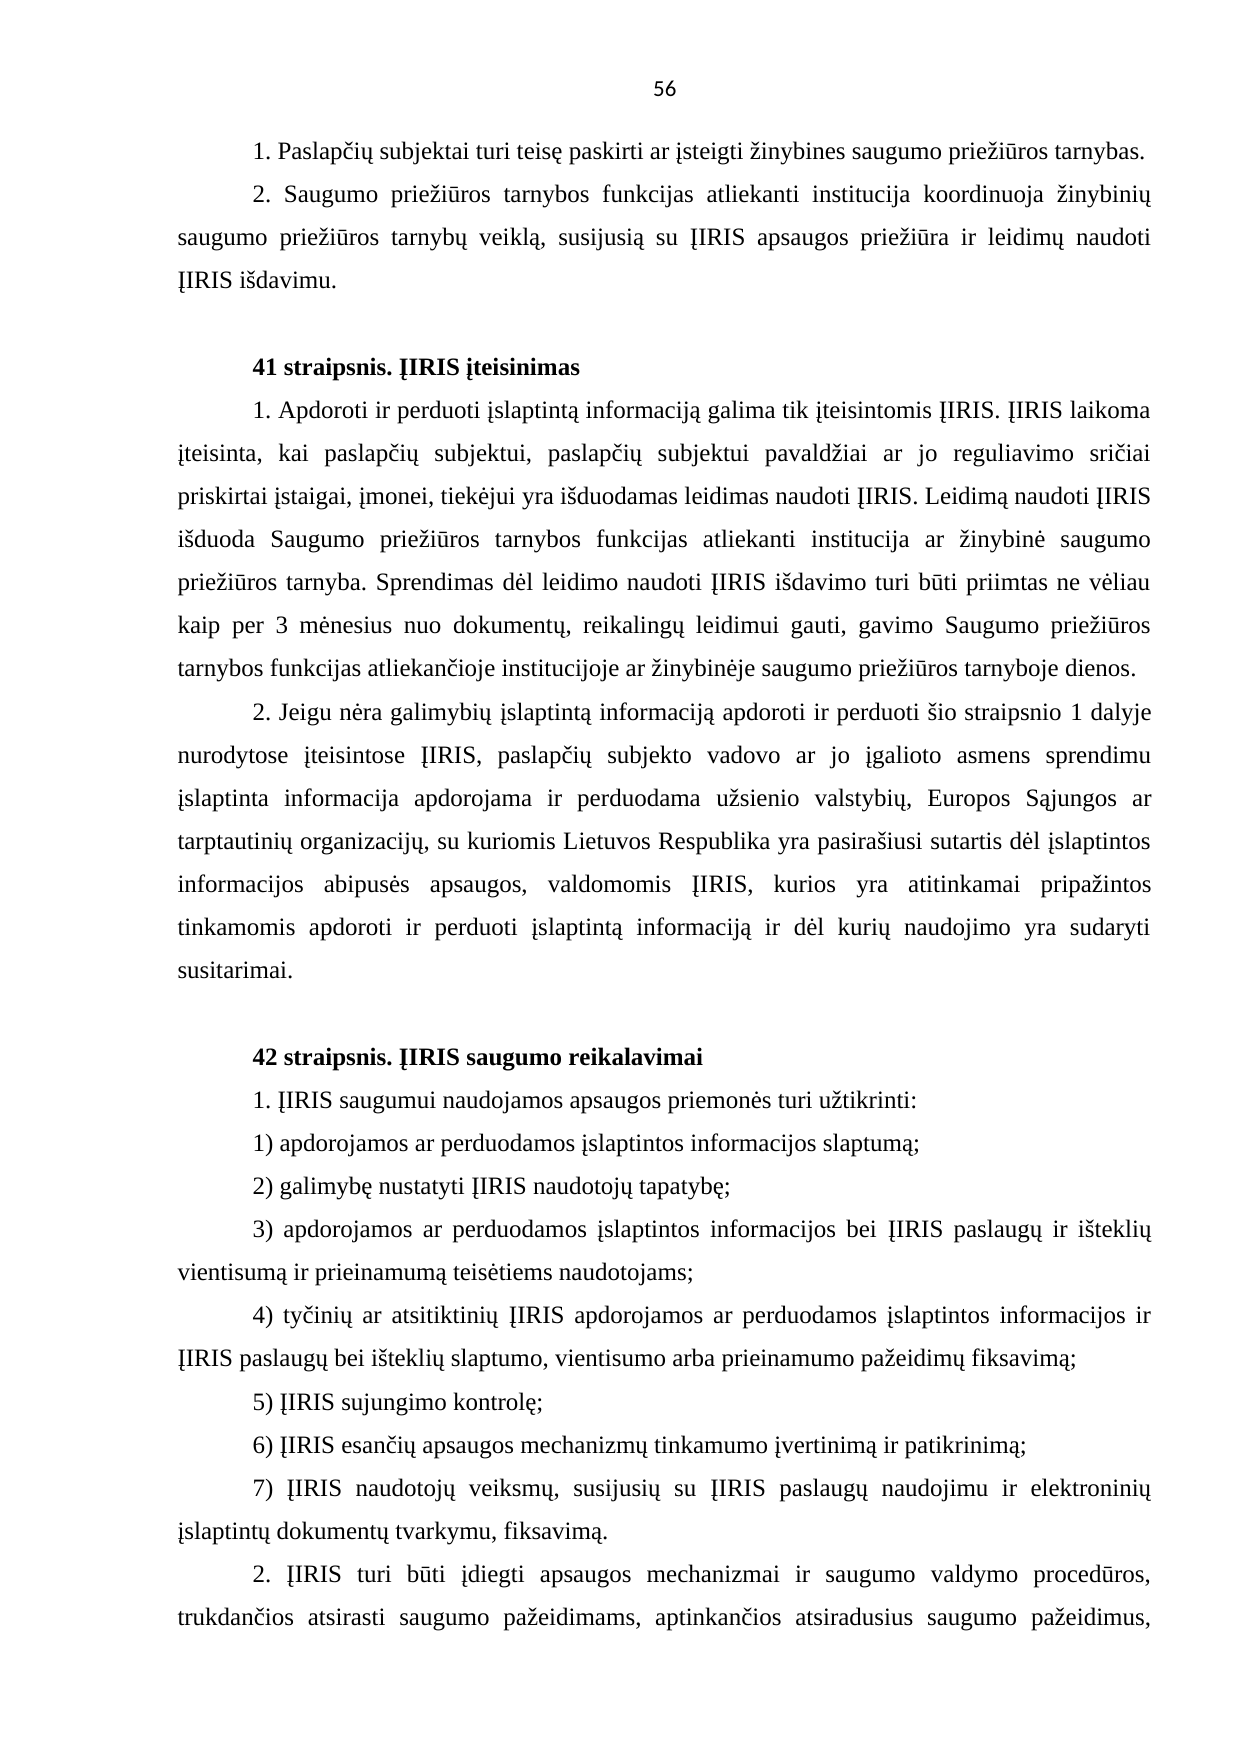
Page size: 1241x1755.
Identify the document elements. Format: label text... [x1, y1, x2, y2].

text 3) apdorojamos ar perduodamos įslaptintos informacijos bei ĮIRIS paslaugų ir išteklių vientisumą ir prieinamumą teisėtiems naudotojams; [177, 1214, 1152, 1286]
text 1. Apdoroti ir perduoti įslaptintą informaciją galima tik įteisintomis ĮIRIS. ĮIRIS laikoma įteisinta, kai paslapčių subjektui, paslapčių subjektui pavaldžiai ar jo reguliavimo sričiai priskirtai įstaigai, įmonei, tiekėjui yra išduodamas leidimas naudoti ĮIRIS. Leidimą naudoti ĮIRIS išduoda Saugumo priežiūros tarnybos funkcijas atliekanti institucija ar žinybinė saugumo priežiūros tarnyba. Sprendimas dėl leidimo naudoti ĮIRIS išdavimo turi būti priimtas ne vėliau kaip per 3 mėnesius nuo dokumentų, reikalingų leidimui gauti, gavimo Saugumo priežiūros tarnybos funkcijas atliekančioje institucijoje ar žinybinėje saugumo priežiūros tarnyboje dienos. [177, 395, 1152, 682]
text 7) ĮIRIS naudotojų veiksmų, susijusių su ĮIRIS paslaugų naudojimu ir elektroninių įslaptintų dokumentų tvarkymu, fiksavimą. [177, 1473, 1152, 1545]
text 2. Saugumo priežiūros tarnybos funkcijas atliekanti institucija koordinuoja žinybinių saugumo priežiūros tarnybų veiklą, susijusią su ĮIRIS apsaugos priežiūra ir leidimų naudoti ĮIRIS išdavimu. [177, 179, 1152, 294]
text 1. ĮIRIS saugumui naudojamos apsaugos priemonės turi užtikrinti: [177, 1085, 1152, 1113]
text 6) ĮIRIS esančių apsaugos mechanizmų tinkamumo įvertinimą ir patikrinimą; [177, 1430, 1152, 1458]
text 5) ĮIRIS sujungimo kontrolę; [177, 1387, 1152, 1415]
text 41 straipsnis. ĮIRIS įteisinimas [177, 352, 1152, 380]
text 4) tyčinių ar atsitiktinių ĮIRIS apdorojamos ar perduodamos įslaptintos informacijos ir ĮIRIS paslaugų bei išteklių slaptumo, vientisumo arba prieinamumo pažeidimų fiksavimą; [177, 1300, 1152, 1372]
text 2. ĮIRIS turi būti įdiegti apsaugos mechanizmai ir saugumo valdymo procedūros, trukdančios atsirasti saugumo pažeidimams, aptinkančios atsiradusius saugumo pažeidimus, [177, 1559, 1152, 1631]
text 1) apdorojamos ar perduodamos įslaptintos informacijos slaptumą; [177, 1128, 1152, 1157]
text 2. Jeigu nėra galimybių įslaptintą informaciją apdoroti ir perduoti šio straipsnio 1 dalyje nurodytose įteisintose ĮIRIS, paslapčių subjekto vadovo ar jo įgalioto asmens sprendimu įslaptinta informacija apdorojama ir perduodama užsienio valstybių, Europos Sąjungos ar tarptautinių organizacijų, su kuriomis Lietuvos Respublika yra pasirašiusi sutartis dėl įslaptintos informacijos abipusės apsaugos, valdomomis ĮIRIS, kurios yra atitinkamai pripažintos tinkamomis apdoroti ir perduoti įslaptintą informaciją ir dėl kurių naudojimo yra sudaryti susitarimai. [177, 697, 1152, 984]
text 1. Paslapčių subjektai turi teisę paskirti ar įsteigti žinybines saugumo priežiūros tarnybas. [177, 136, 1152, 165]
text 2) galimybę nustatyti ĮIRIS naudotojų tapatybę; [177, 1171, 1152, 1200]
text 42 straipsnis. ĮIRIS saugumo reikalavimai [177, 1042, 1152, 1070]
